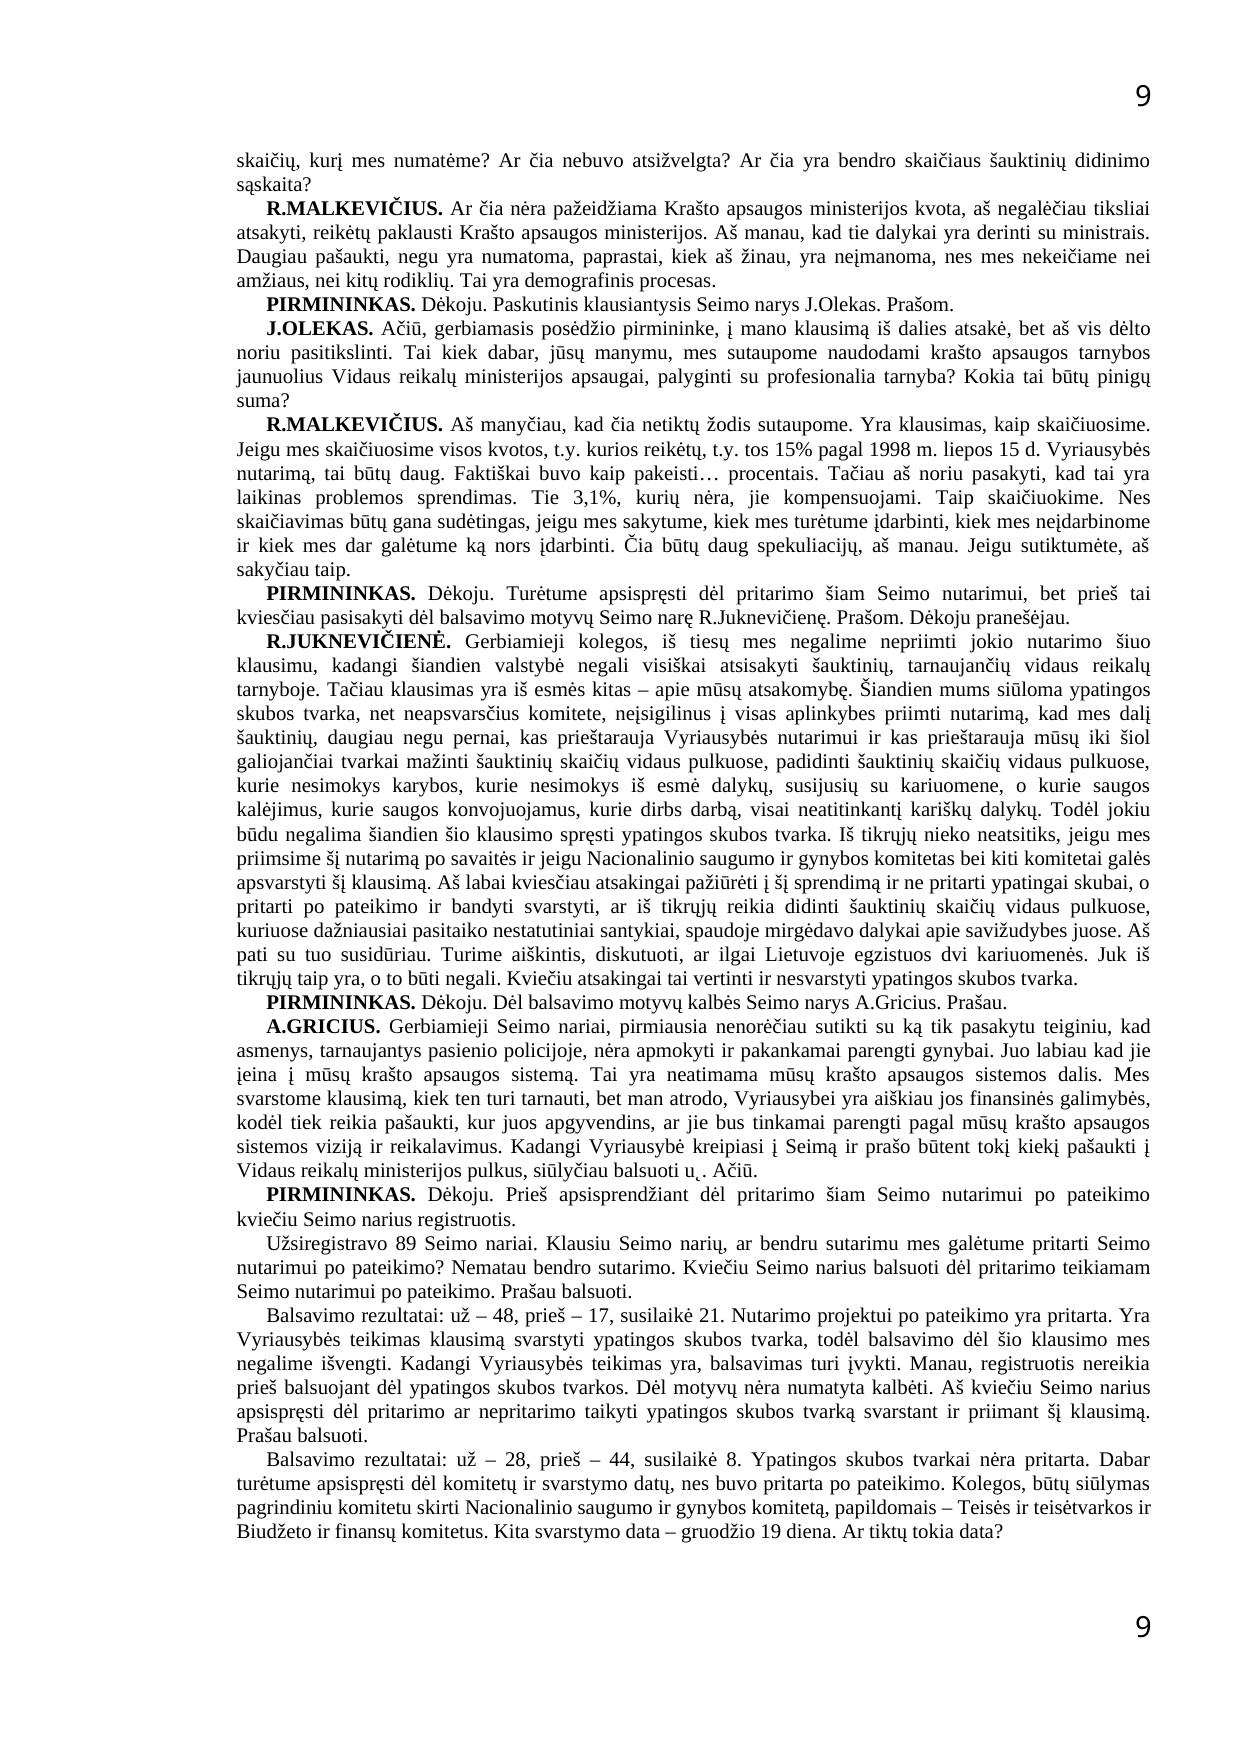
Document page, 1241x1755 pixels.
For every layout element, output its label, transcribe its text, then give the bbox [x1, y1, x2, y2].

text R.MALKEVIČIUS. Aš manyčiau, kad čia netiktų žodis sutaupome. Yra klausimas, kaip skaičiuosime. Jeigu mes skaičiuosime visos kvotos, t.y. kurios reikėtų, t.y. tos 15% pagal 1998 m. liepos 15 d. Vyriausybės nutarimą, tai būtų daug. Faktiškai buvo kaip pakeisti… procentais. Tačiau aš noriu pasakyti, kad tai yra laikinas problemos sprendimas. Tie 3,1%, kurių nėra, jie kompensuojami. Taip skaičiuokime. Nes skaičiavimas būtų gana sudėtingas, jeigu mes sakytume, kiek mes turėtume įdarbinti, kiek mes neįdarbinome ir kiek mes dar galėtume ką nors įdarbinti. Čia būtų daug spekuliacijų, aš manau. Jeigu sutiktumėte, aš sakyčiau taip. [236, 412, 1152, 581]
text Užsiregistravo 89 Seimo nariai. Klausiu Seimo narių, ar bendru sutarimu mes galėtume pritarti Seimo nutarimui po pateikimo? Nematau bendro sutarimo. Kviečiu Seimo narius balsuoti dėl pritarimo teikiamam Seimo nutarimui po pateikimo. Prašau balsuoti. [236, 1231, 1152, 1303]
text R.JUKNEVIČIENĖ. Gerbiamieji kolegos, iš tiesų mes negalime nepriimti jokio nutarimo šiuo klausimu, kadangi šiandien valstybė negali visiškai atsisakyti šauktinių, tarnaujančių vidaus reikalų tarnyboje. Tačiau klausimas yra iš esmės kitas – apie mūsų atsakomybę. Šiandien mums siūloma ypatingos skubos tvarka, net neapsvarsčius komitete, neįsigilinus į visas aplinkybes priimti nutarimą, kad mes dalį šauktinių, daugiau negu pernai, kas prieštarauja Vyriausybės nutarimui ir kas prieštarauja mūsų iki šiol galiojančiai tvarkai mažinti šauktinių skaičių vidaus pulkuose, padidinti šauktinių skaičių vidaus pulkuose, kurie nesimokys karybos, kurie nesimokys iš esmė dalykų, susijusių su kariuomene, o kurie saugos kalėjimus, kurie saugos konvojuojamus, kurie dirbs darbą, visai neatitinkantį kariškų dalykų. Todėl jokiu būdu negalima šiandien šio klausimo spręsti ypatingos skubos tvarka. Iš tikrųjų nieko neatsitiks, jeigu mes priimsime šį nutarimą po savaitės ir jeigu Nacionalinio saugumo ir gynybos komitetas bei kiti komitetai galės apsvarstyti šį klausimą. Aš labai kviesčiau atsakingai pažiūrėti į šį sprendimą ir ne pritarti ypatingai skubai, o pritarti po pateikimo ir bandyti svarstyti, ar iš tikrųjų reikia didinti šauktinių skaičių vidaus pulkuose, kuriuose dažniausiai pasitaiko nestatutiniai santykiai, spaudoje mirgėdavo dalykai apie savižudybes juose. Aš pati su tuo susidūriau. Turime aiškintis, diskutuoti, ar ilgai Lietuvoje egzistuos dvi kariuomenės. Juk iš tikrųjų taip yra, o to būti negali. Kviečiu atsakingai tai vertinti ir nesvarstyti ypatingos skubos tvarka. [236, 629, 1152, 990]
text PIRMININKAS. Dėkoju. Prieš apsisprendžiant dėl pritarimo šiam Seimo nutarimui po pateikimo kviečiu Seimo narius registruotis. [236, 1182, 1152, 1231]
text PIRMININKAS. Dėkoju. Paskutinis klausiantysis Seimo narys J.Olekas. Prašom. [236, 292, 1152, 316]
text Balsavimo rezultatai: už – 48, prieš – 17, susilaikė 21. Nutarimo projektui po pateikimo yra pritarta. Yra Vyriausybės teikimas klausimą svarstyti ypatingos skubos tvarka, todėl balsavimo dėl šio klausimo mes negalime išvengti. Kadangi Vyriausybės teikimas yra, balsavimas turi įvykti. Manau, registruotis nereikia prieš balsuojant dėl ypatingos skubos tvarkos. Dėl motyvų nėra numatyta kalbėti. Aš kviečiu Seimo narius apsispręsti dėl pritarimo ar nepritarimo taikyti ypatingos skubos tvarką svarstant ir priimant šį klausimą. Prašau balsuoti. [236, 1303, 1152, 1447]
text R.MALKEVIČIUS. Ar čia nėra pažeidžiama Krašto apsaugos ministerijos kvota, aš negalėčiau tiksliai atsakyti, reikėtų paklausti Krašto apsaugos ministerijos. Aš manau, kad tie dalykai yra derinti su ministrais. Daugiau pašaukti, negu yra numatoma, paprastai, kiek aš žinau, yra neįmanoma, nes mes nekeičiame nei amžiaus, nei kitų rodiklių. Tai yra demografinis procesas. [236, 196, 1152, 292]
text PIRMININKAS. Dėkoju. Turėtume apsispręsti dėl pritarimo šiam Seimo nutarimui, bet prieš tai kviesčiau pasisakyti dėl balsavimo motyvų Seimo narę R.Juknevičienę. Prašom. Dėkoju pranešėjau. [236, 581, 1152, 629]
text PIRMININKAS. Dėkoju. Dėl balsavimo motyvų kalbės Seimo narys A.Gricius. Prašau. [236, 990, 1152, 1014]
text A.GRICIUS. Gerbiamieji Seimo nariai, pirmiausia nenorėčiau sutikti su ką tik pasakytu teiginiu, kad asmenys, tarnaujantys pasienio policijoje, nėra apmokyti ir pakankamai parengti gynybai. Juo labiau kad jie įeina į mūsų krašto apsaugos sistemą. Tai yra neatimama mūsų krašto apsaugos sistemos dalis. Mes svarstome klausimą, kiek ten turi tarnauti, bet man atrodo, Vyriausybei yra aiškiau jos finansinės galimybės, kodėl tiek reikia pašaukti, kur juos apgyvendins, ar jie bus tinkamai parengti pagal mūsų krašto apsaugos sistemos viziją ir reikalavimus. Kadangi Vyriausybė kreipiasi į Seimą ir prašo būtent tokį kiekį pašaukti į Vidaus reikalų ministerijos pulkus, siūlyčiau balsuoti u˛. Ačiū. [236, 1014, 1152, 1182]
text skaičių, kurį mes numatėme? Ar čia nebuvo atsižvelgta? Ar čia yra bendro skaičiaus šauktinių didinimo sąskaita? [236, 148, 1152, 196]
text J.OLEKAS. Ačiū, gerbiamasis posėdžio pirmininke, į mano klausimą iš dalies atsakė, bet aš vis dėlto noriu pasitikslinti. Tai kiek dabar, jūsų manymu, mes sutaupome naudodami krašto apsaugos tarnybos jaunuolius Vidaus reikalų ministerijos apsaugai, palyginti su profesionalia tarnyba? Kokia tai būtų pinigų suma? [236, 316, 1152, 412]
text Balsavimo rezultatai: už – 28, prieš – 44, susilaikė 8. Ypatingos skubos tvarkai nėra pritarta. Dabar turėtume apsispręsti dėl komitetų ir svarstymo datų, nes buvo pritarta po pateikimo. Kolegos, būtų siūlymas pagrindiniu komitetu skirti Nacionalinio saugumo ir gynybos komitetą, papildomais – Teisės ir teisėtvarkos ir Biudžeto ir finansų komitetus. Kita svarstymo data – gruodžio 19 diena. Ar tiktų tokia data? [236, 1447, 1152, 1543]
